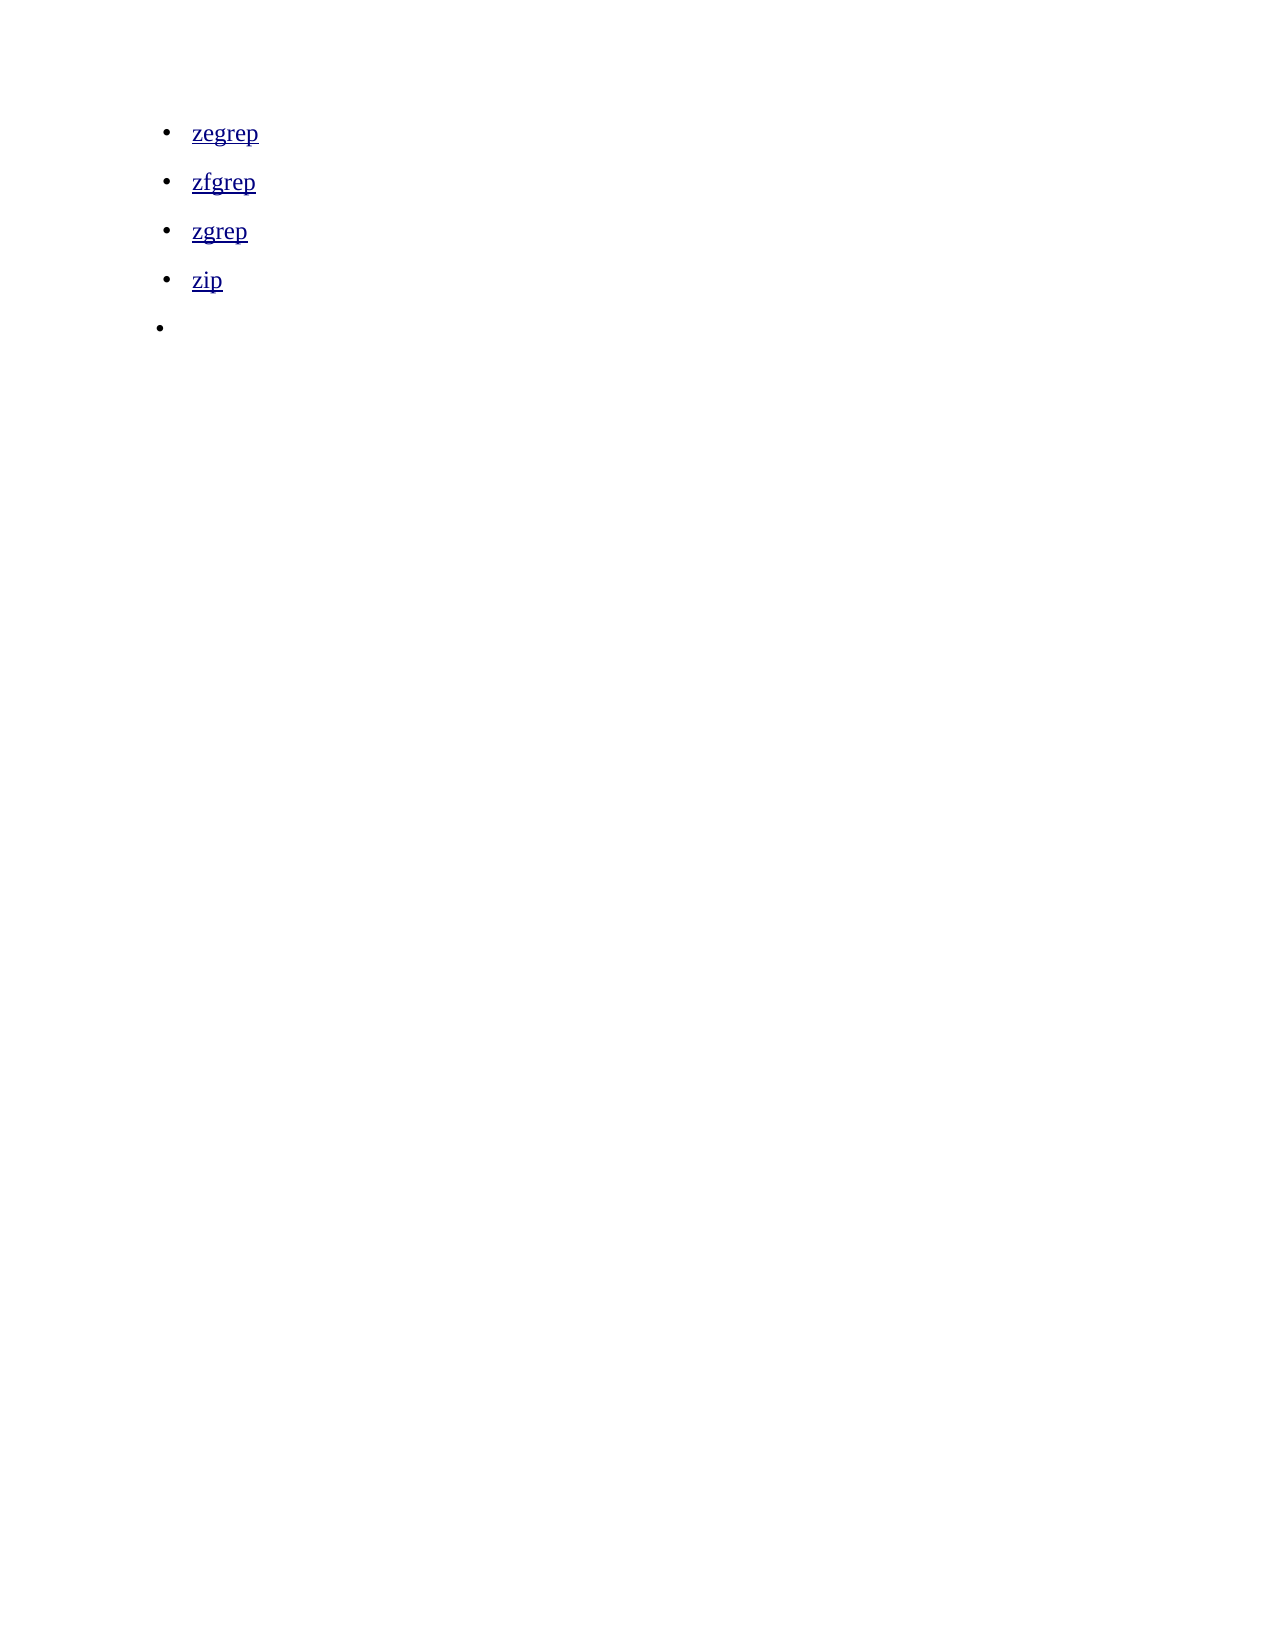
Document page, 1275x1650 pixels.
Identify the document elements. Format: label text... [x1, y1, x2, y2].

list zfgrep [162, 167, 1157, 196]
list zgrep [162, 216, 1157, 245]
list zegrep [162, 118, 1157, 147]
list zip [162, 265, 1157, 294]
